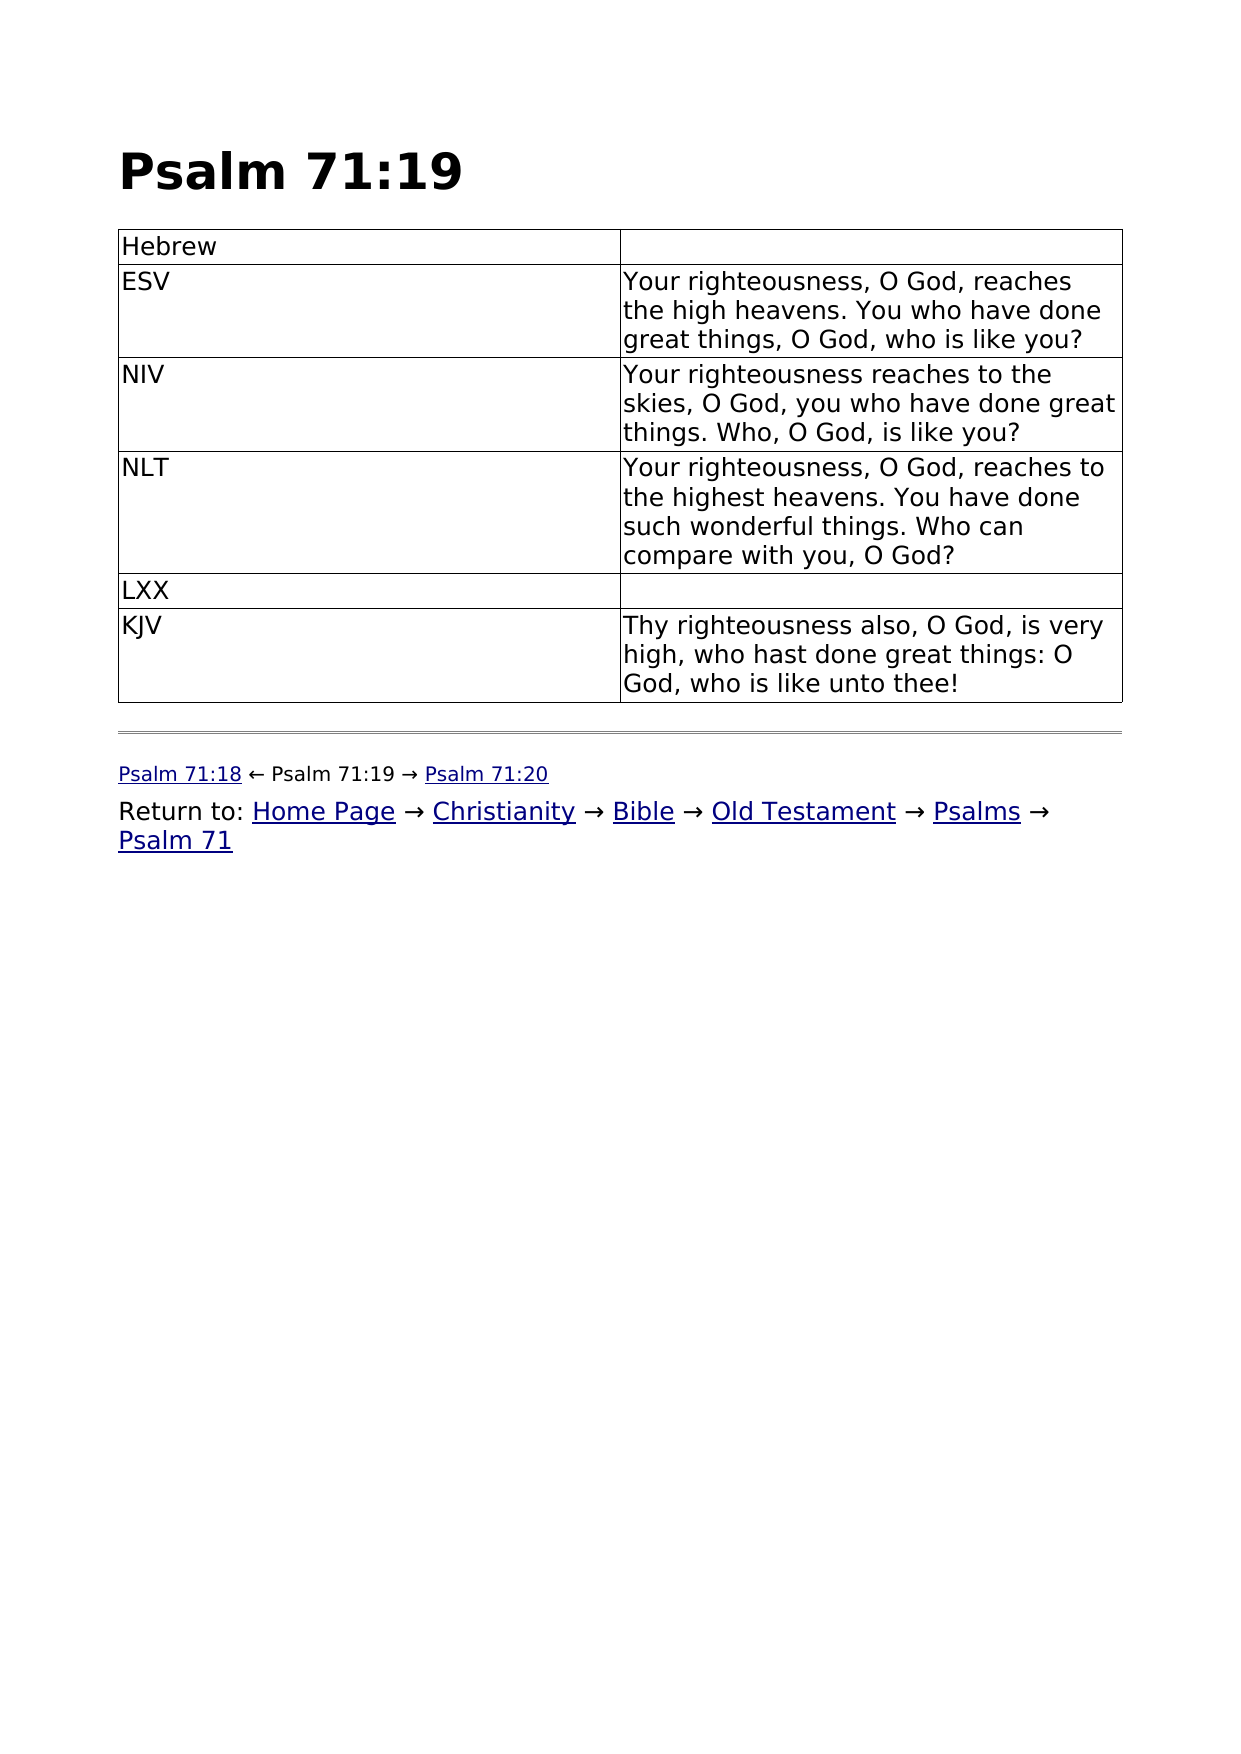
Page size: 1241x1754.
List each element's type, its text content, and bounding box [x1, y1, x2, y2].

table_cell NIV [119, 358, 620, 451]
table_header Hebrew [119, 230, 620, 264]
table_cell Your righteousness reaches to the skies, O God, you who have done great things. Who, O God, is like you? [621, 358, 1122, 451]
table_cell [621, 574, 1122, 608]
table_cell Thy righteousness also, O God, is very high, who hast done great things: O God, who is like unto thee! [621, 609, 1122, 702]
table_cell LXX [119, 574, 620, 608]
text Psalm 71:18 ← Psalm 71:19 → Psalm 71:20 [118, 763, 1122, 797]
table_cell NLT [119, 452, 620, 573]
table_cell Your righteousness, O God, reaches the high heavens. You who have done great things, O God, who is like you? [621, 265, 1122, 357]
subtitle Psalm 71:19 [118, 143, 1122, 201]
table_cell Your righteousness, O God, reaches to the highest heavens. You have done such wonderful things. Who can compare with you, O God? [621, 452, 1122, 573]
table_cell KJV [119, 609, 620, 702]
table_header [621, 230, 1122, 264]
text Return to: Home Page → Christianity → Bible → Old Testament → Psalms → Psalm 71 [118, 797, 1122, 855]
table_cell ESV [119, 265, 620, 357]
